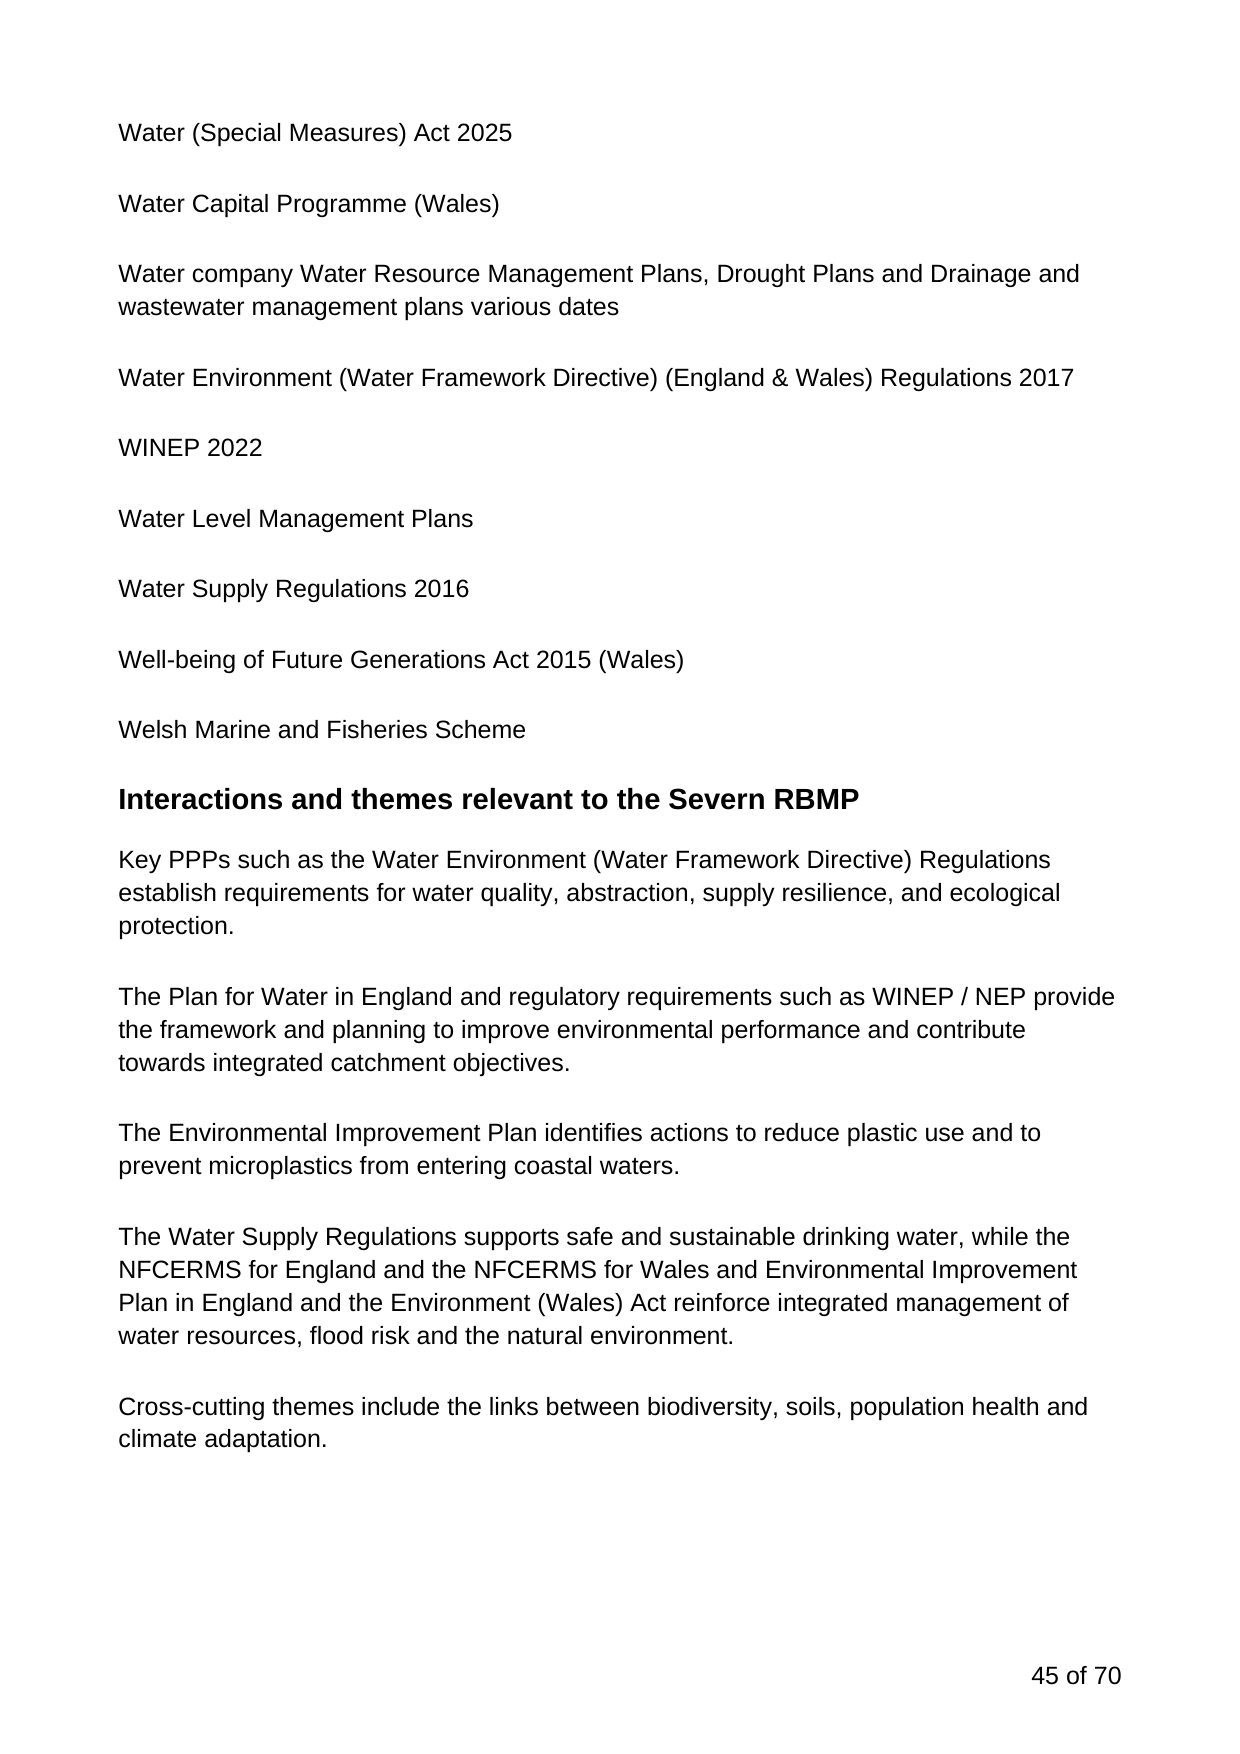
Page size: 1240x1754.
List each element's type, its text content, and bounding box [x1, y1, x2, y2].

text Water Supply Regulations 2016 [118, 574, 1121, 603]
subtitle Interactions and themes relevant to the Severn RBMP [118, 782, 1121, 815]
text Water company Water Resource Management Plans, Drought Plans and Drainage and wastewater management plans various dates [118, 259, 1121, 321]
text Well-being of Future Generations Act 2015 (Wales) [118, 645, 1121, 673]
text Water Environment (Water Framework Directive) (England & Wales) Regulations 2017 [118, 363, 1121, 391]
text The Environmental Improvement Plan identifies actions to reduce plastic use and to prevent microplastics from entering coastal waters. [118, 1118, 1121, 1180]
text The Plan for Water in England and regulatory requirements such as WINEP / NEP provide the framework and planning to improve environmental performance and contribute towards integrated catchment objectives. [118, 982, 1121, 1077]
text Water (Special Measures) Act 2025 [118, 118, 1121, 147]
text Cross-cutting themes include the links between biodiversity, soils, population health and climate adaptation. [118, 1391, 1121, 1453]
text The Water Supply Regulations supports safe and sustainable drinking water, while the NFCERMS for England and the NFCERMS for Wales and Environmental Improvement Plan in England and the Environment (Wales) Act reinforce integrated management of water resources, flood risk and the natural environment. [118, 1222, 1121, 1350]
text Welsh Marine and Fisheries Scheme [118, 715, 1121, 744]
text WINEP 2022 [118, 433, 1121, 462]
text Key PPPs such as the Water Environment (Water Framework Directive) Regulations establish requirements for water quality, abstraction, supply resilience, and ecological protection. [118, 845, 1121, 940]
text Water Capital Programme (Wales) [118, 189, 1121, 217]
text Water Level Management Plans [118, 504, 1121, 532]
